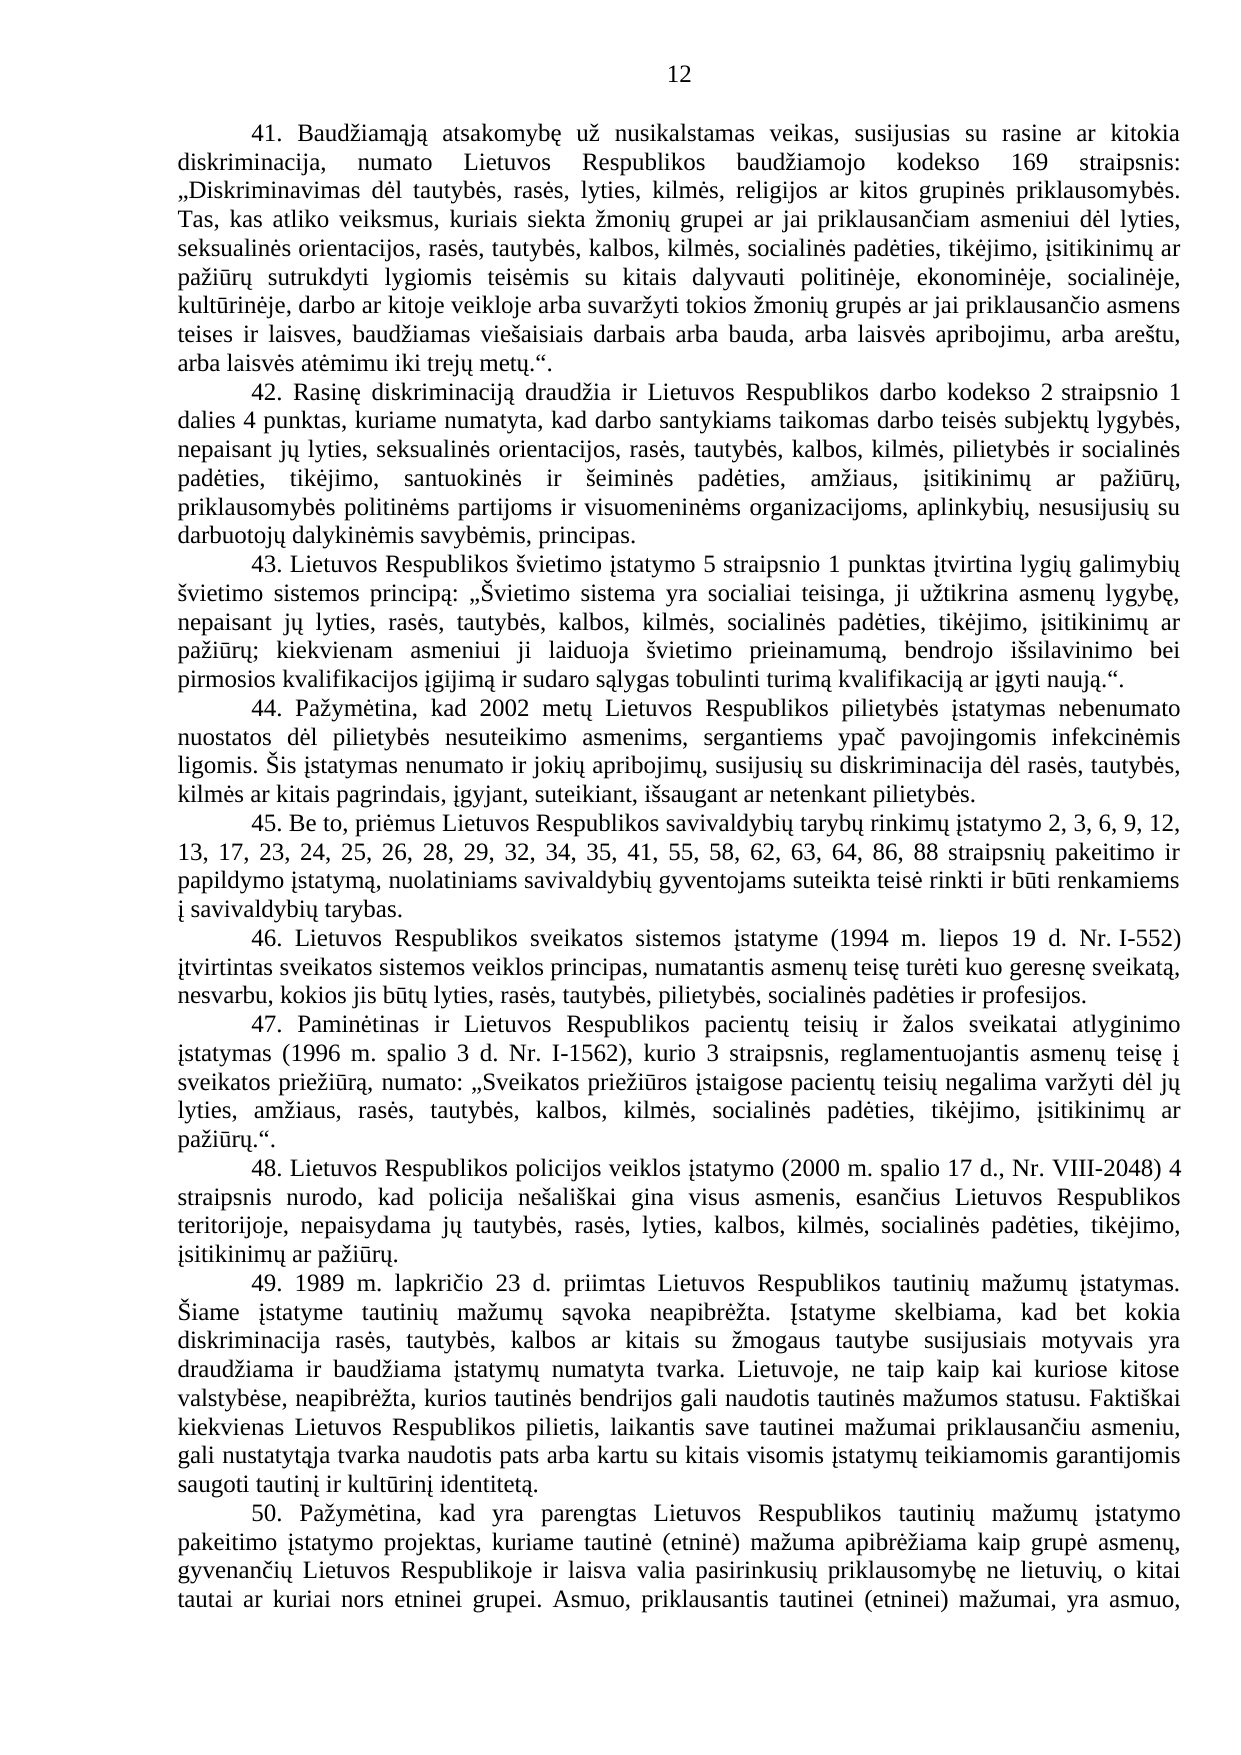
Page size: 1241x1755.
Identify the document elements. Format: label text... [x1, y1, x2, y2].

text 44. Pažymėtina, kad 2002 metų Lietuvos Respublikos pilietybės įstatymas nebenumato nuostatos dėl pilietybės nesuteikimo asmenims, sergantiems ypač pavojingomis infekcinėmis ligomis. Šis įstatymas nenumato ir jokių apribojimų, susijusių su diskriminacija dėl rasės, tautybės, kilmės ar kitais pagrindais, įgyjant, suteikiant, išsaugant ar netenkant pilietybės. [177, 693, 1181, 808]
text 41. Baudžiamąją atsakomybę už nusikalstamas veikas, susijusias su rasine ar kitokia diskriminacija, numato Lietuvos Respublikos baudžiamojo kodekso 169 straipsnis: „Diskriminavimas dėl tautybės, rasės, lyties, kilmės, religijos ar kitos grupinės priklausomybės. Tas, kas atliko veiksmus, kuriais siekta žmonių grupei ar jai priklausančiam asmeniui dėl lyties, seksualinės orientacijos, rasės, tautybės, kalbos, kilmės, socialinės padėties, tikėjimo, įsitikinimų ar pažiūrų sutrukdyti lygiomis teisėmis su kitais dalyvauti politinėje, ekonominėje, socialinėje, kultūrinėje, darbo ar kitoje veikloje arba suvaržyti tokios žmonių grupės ar jai priklausančio asmens teises ir laisves, baudžiamas viešaisiais darbais arba bauda, arba laisvės apribojimu, arba areštu, arba laisvės atėmimu iki trejų metų.“. [177, 118, 1181, 377]
text 43. Lietuvos Respublikos švietimo įstatymo 5 straipsnio 1 punktas įtvirtina lygių galimybių švietimo sistemos principą: „Švietimo sistema yra socialiai teisinga, ji užtikrina asmenų lygybę, nepaisant jų lyties, rasės, tautybės, kalbos, kilmės, socialinės padėties, tikėjimo, įsitikinimų ar pažiūrų; kiekvienam asmeniui ji laiduoja švietimo prieinamumą, bendrojo išsilavinimo bei pirmosios kvalifikacijos įgijimą ir sudaro sąlygas tobulinti turimą kvalifikaciją ar įgyti naują.“. [177, 549, 1181, 693]
text 47. Paminėtinas ir Lietuvos Respublikos pacientų teisių ir žalos sveikatai atlyginimo įstatymas (1996 m. spalio 3 d. Nr. I-1562), kurio 3 straipsnis, reglamentuojantis asmenų teisę į sveikatos priežiūrą, numato: „Sveikatos priežiūros įstaigose pacientų teisių negalima varžyti dėl jų lyties, amžiaus, rasės, tautybės, kalbos, kilmės, socialinės padėties, tikėjimo, įsitikinimų ar pažiūrų.“. [177, 1009, 1181, 1153]
text 42. Rasinę diskriminaciją draudžia ir Lietuvos Respublikos darbo kodekso 2 straipsnio 1 dalies 4 punktas, kuriame numatyta, kad darbo santykiams taikomas darbo teisės subjektų lygybės, nepaisant jų lyties, seksualinės orientacijos, rasės, tautybės, kalbos, kilmės, pilietybės ir socialinės padėties, tikėjimo, santuokinės ir šeiminės padėties, amžiaus, įsitikinimų ar pažiūrų, priklausomybės politinėms partijoms ir visuomeninėms organizacijoms, aplinkybių, nesusijusių su darbuotojų dalykinėmis savybėmis, principas. [177, 377, 1181, 549]
text 46. Lietuvos Respublikos sveikatos sistemos įstatyme (1994 m. liepos 19 d. Nr. I-552) įtvirtintas sveikatos sistemos veiklos principas, numatantis asmenų teisę turėti kuo geresnę sveikatą, nesvarbu, kokios jis būtų lyties, rasės, tautybės, pilietybės, socialinės padėties ir profesijos. [177, 923, 1181, 1009]
text 50. Pažymėtina, kad yra parengtas Lietuvos Respublikos tautinių mažumų įstatymo pakeitimo įstatymo projektas, kuriame tautinė (etninė) mažuma apibrėžiama kaip grupė asmenų, gyvenančių Lietuvos Respublikoje ir laisva valia pasirinkusių priklausomybę ne lietuvių, o kitai tautai ar kuriai nors etninei grupei. Asmuo, priklausantis tautinei (etninei) mažumai, yra asmuo, [177, 1498, 1181, 1613]
text 48. Lietuvos Respublikos policijos veiklos įstatymo (2000 m. spalio 17 d., Nr. VIII-2048) 4 straipsnis nurodo, kad policija nešališkai gina visus asmenis, esančius Lietuvos Respublikos teritorijoje, nepaisydama jų tautybės, rasės, lyties, kalbos, kilmės, socialinės padėties, tikėjimo, įsitikinimų ar pažiūrų. [177, 1153, 1181, 1268]
text 45. Be to, priėmus Lietuvos Respublikos savivaldybių tarybų rinkimų įstatymo 2, 3, 6, 9, 12, 13, 17, 23, 24, 25, 26, 28, 29, 32, 34, 35, 41, 55, 58, 62, 63, 64, 86, 88 straipsnių pakeitimo ir papildymo įstatymą, nuolatiniams savivaldybių gyventojams suteikta teisė rinkti ir būti renkamiems į savivaldybių tarybas. [177, 808, 1181, 923]
text 49. 1989 m. lapkričio 23 d. priimtas Lietuvos Respublikos tautinių mažumų įstatymas. Šiame įstatyme tautinių mažumų sąvoka neapibrėžta. Įstatyme skelbiama, kad bet kokia diskriminacija rasės, tautybės, kalbos ar kitais su žmogaus tautybe susijusiais motyvais yra draudžiama ir baudžiama įstatymų numatyta tvarka. Lietuvoje, ne taip kaip kai kuriose kitose valstybėse, neapibrėžta, kurios tautinės bendrijos gali naudotis tautinės mažumos statusu. Faktiškai kiekvienas Lietuvos Respublikos pilietis, laikantis save tautinei mažumai priklausančiu asmeniu, gali nustatytąja tvarka naudotis pats arba kartu su kitais visomis įstatymų teikiamomis garantijomis saugoti tautinį ir kultūrinį identitetą. [177, 1268, 1181, 1498]
